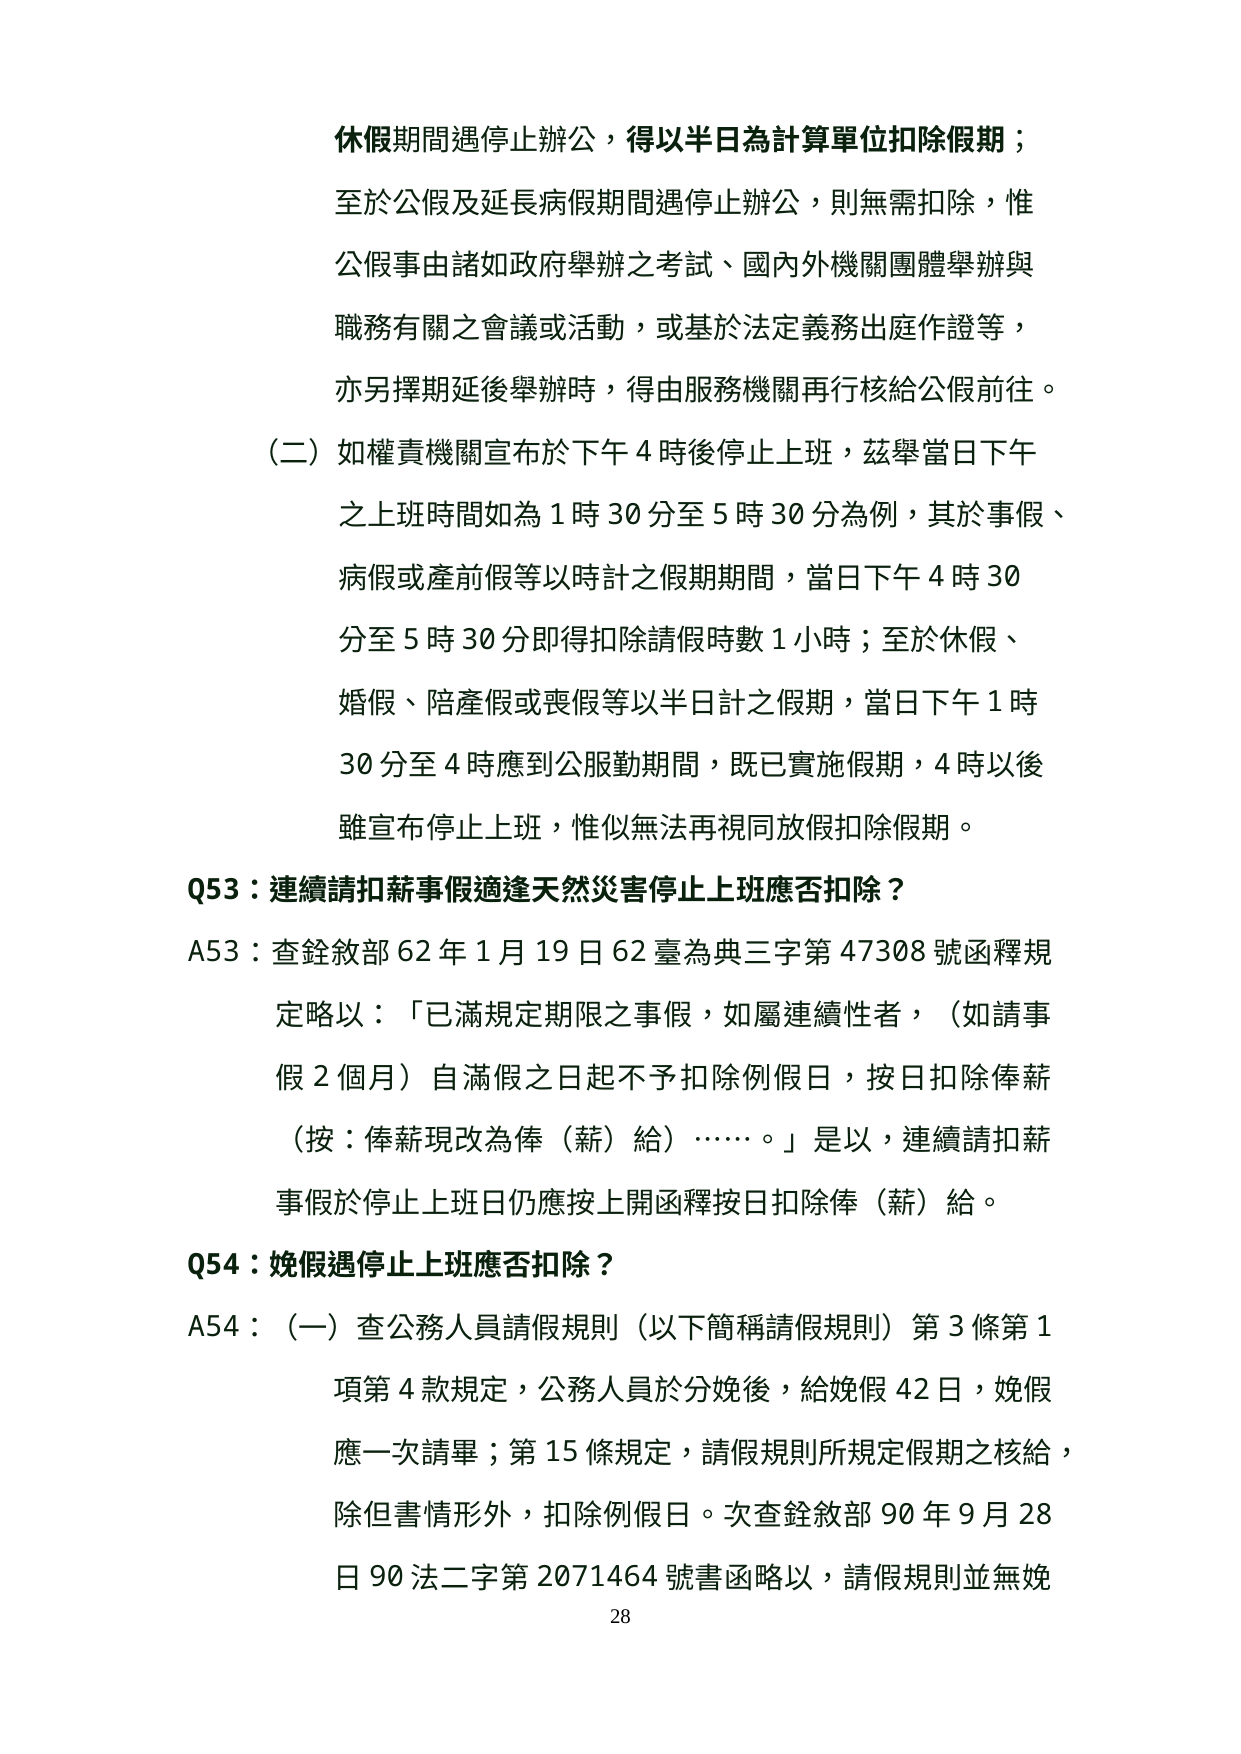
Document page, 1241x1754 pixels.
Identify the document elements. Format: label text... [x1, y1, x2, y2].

text A54：（一）查公務人員請假規則（以下簡稱請假規則）第3條第1項第4款規定，公務人員於分娩後，給娩假42日，娩假應一次請畢；第15條規定，請假規則所規定假期之核給，除但書情形外，扣除例假日。次查銓敘部90年9月28日90法二字第2071464號書函略以，請假規則並無娩假得以時計之規定。另依銓敘部94年10月13日部法二字第0942551433號書函略以，公務人員事假、病假或產前假期間遇停止辦公，得按時扣除請假時數；婚假、陪產假、喪假或休假期間遇停止上班，得以半日為計算單位扣除假期。 [187, 1284, 1053, 1596]
text （二）如權責機關宣布於下午4時後停止上班，茲舉當日下午之上班時間如為1時30分至5時30分為例，其於事假、病假或產前假等以時計之假期期間，當日下午4時30分至5時30分即得扣除請假時數1小時；至於休假、婚假、陪產假或喪假等以半日計之假期，當日下午1時30分至4時應到公服勤期間，既已實施假期，4時以後雖宣布停止上班，惟似無法再視同放假扣除假期。 [250, 409, 1053, 846]
text A53：查銓敘部62年1月19日62臺為典三字第47308號函釋規定略以：「已滿規定期限之事假，如屬連續性者，（如請事假2個月）自滿假之日起不予扣除例假日，按日扣除俸薪（按：俸薪現改為俸（薪）給）……。」是以，連續請扣薪事假於停止上班日仍應按上開函釋按日扣除俸（薪）給。 [187, 909, 1053, 1221]
text A52：（一）查銓敘部94年10月13日部法二字第0942551433號書函略以，公務人員事假、病假或產前假期間遇停止辦公時，得按時扣除請假時數；婚假、陪產假、喪假或休假期間遇停止辦公，得以半日為計算單位扣除假期；至於公假及延長病假期間遇停止辦公，則無需扣除，惟公假事由諸如政府舉辦之考試、國內外機關團體舉辦與職務有關之會議或活動，或基於法定義務出庭作證等，亦另擇期延後舉辦時，得由服務機關再行核給公假前往。 [187, 96, 1053, 409]
text Q53：連續請扣薪事假適逢天然災害停止上班應否扣除？ [187, 846, 1053, 909]
text Q54：娩假遇停止上班應否扣除？ [187, 1221, 1053, 1284]
